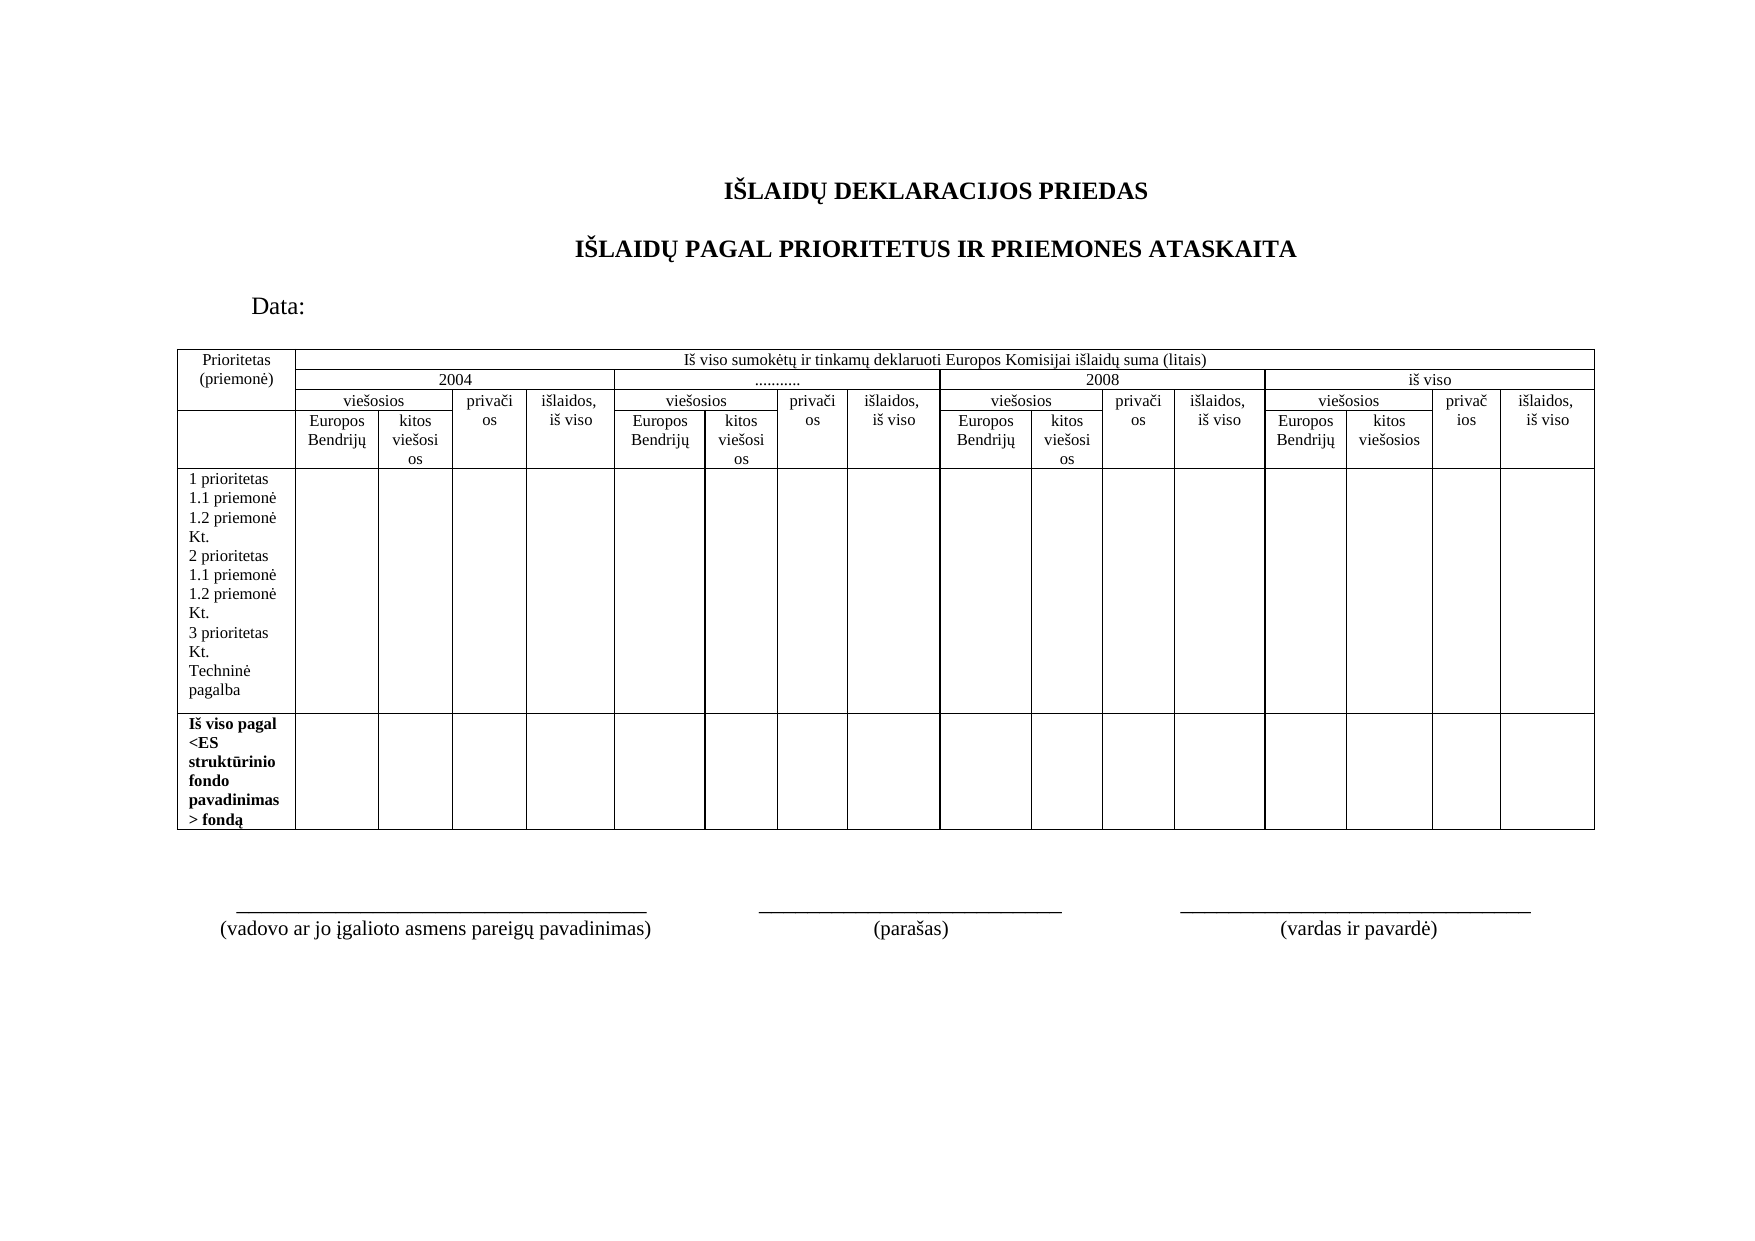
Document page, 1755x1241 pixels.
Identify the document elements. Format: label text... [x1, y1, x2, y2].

table_cell [1347, 714, 1432, 828]
table_cell Europos Bendrijų [615, 411, 704, 468]
table_cell išlaidos, iš viso [527, 390, 614, 468]
table_cell [379, 469, 452, 712]
table_cell [706, 469, 777, 712]
text (vadovo ar jo įgalioto asmens pareigų pavadinimas) (parašas) (vardas ir pavardė) [177, 916, 1695, 940]
table_cell privačios [453, 390, 526, 468]
table_cell kitos viešosios [1347, 411, 1432, 468]
table_cell [706, 714, 777, 828]
table_header Prioritetas (priemonė) [178, 350, 295, 409]
table_cell [1175, 714, 1264, 828]
table_cell [296, 714, 378, 828]
table_cell 2004 [296, 370, 614, 389]
table_cell [1103, 714, 1174, 828]
table_cell išlaidos, iš viso [1501, 390, 1594, 468]
table_cell [848, 714, 939, 828]
table_cell [615, 469, 704, 712]
table_cell viešosios [615, 390, 777, 409]
text IŠLAIDŲ PAGAL PRIORITETUS IR PRIEMONES ATASKAITA [177, 234, 1695, 263]
table_cell Europos Bendrijų [1266, 411, 1346, 468]
table_cell [1501, 714, 1594, 828]
table_cell [941, 714, 1031, 828]
table_header Iš viso sumokėtų ir tinkamų deklaruoti Europos Komisijai išlaidų suma (litais) [296, 350, 1594, 369]
table_cell išlaidos, iš viso [848, 390, 939, 468]
table_cell [453, 714, 526, 828]
table_cell kitos viešosios [1032, 411, 1102, 468]
table_cell [178, 411, 295, 468]
table_cell [1266, 469, 1346, 712]
table_cell [848, 469, 939, 712]
table_cell [1175, 469, 1264, 712]
table_cell viešosios [941, 390, 1102, 409]
table_cell 2008 [941, 370, 1264, 389]
table_cell [1433, 714, 1500, 828]
table_cell [527, 469, 614, 712]
table_cell [615, 714, 704, 828]
table_cell [1501, 469, 1594, 712]
table_cell privačios [1433, 390, 1500, 468]
table_cell išlaidos, iš viso [1175, 390, 1264, 468]
table_cell [1433, 469, 1500, 712]
text Data: [177, 291, 1695, 320]
table_cell [1266, 714, 1346, 828]
table_cell kitos viešosios [379, 411, 452, 468]
text IŠLAIDŲ DEKLARACIJOS PRIEDAS [177, 176, 1695, 205]
table_cell [453, 469, 526, 712]
table_cell [778, 714, 847, 828]
table_cell kitos viešosios [706, 411, 777, 468]
table_cell [1347, 469, 1432, 712]
table_cell [296, 469, 378, 712]
table_cell privačios [1103, 390, 1174, 468]
table_cell privačios [778, 390, 847, 468]
table_cell Europos Bendrijų [296, 411, 378, 468]
table_cell [1032, 714, 1102, 828]
table_cell [1032, 469, 1102, 712]
table_cell Europos Bendrijų [941, 411, 1031, 468]
table_cell [778, 469, 847, 712]
table_cell iš viso [1266, 370, 1594, 389]
table_cell [379, 714, 452, 828]
table_cell 1 prioritetas 1.1 priemonė 1.2 priemonė Kt. 2 prioritetas 1.1 priemonė 1.2 priemonė Kt. 3 prioritetas Kt. Techninė pagalba [178, 469, 295, 712]
table_cell viešosios [1266, 390, 1432, 409]
table_cell [1103, 469, 1174, 712]
table_cell [527, 714, 614, 828]
table_cell ........... [615, 370, 939, 389]
table_cell [941, 469, 1031, 712]
table_cell viešosios [296, 390, 452, 409]
table_cell Iš viso pagal <ES struktūrinio fondo pavadinimas> fondą [178, 714, 295, 828]
